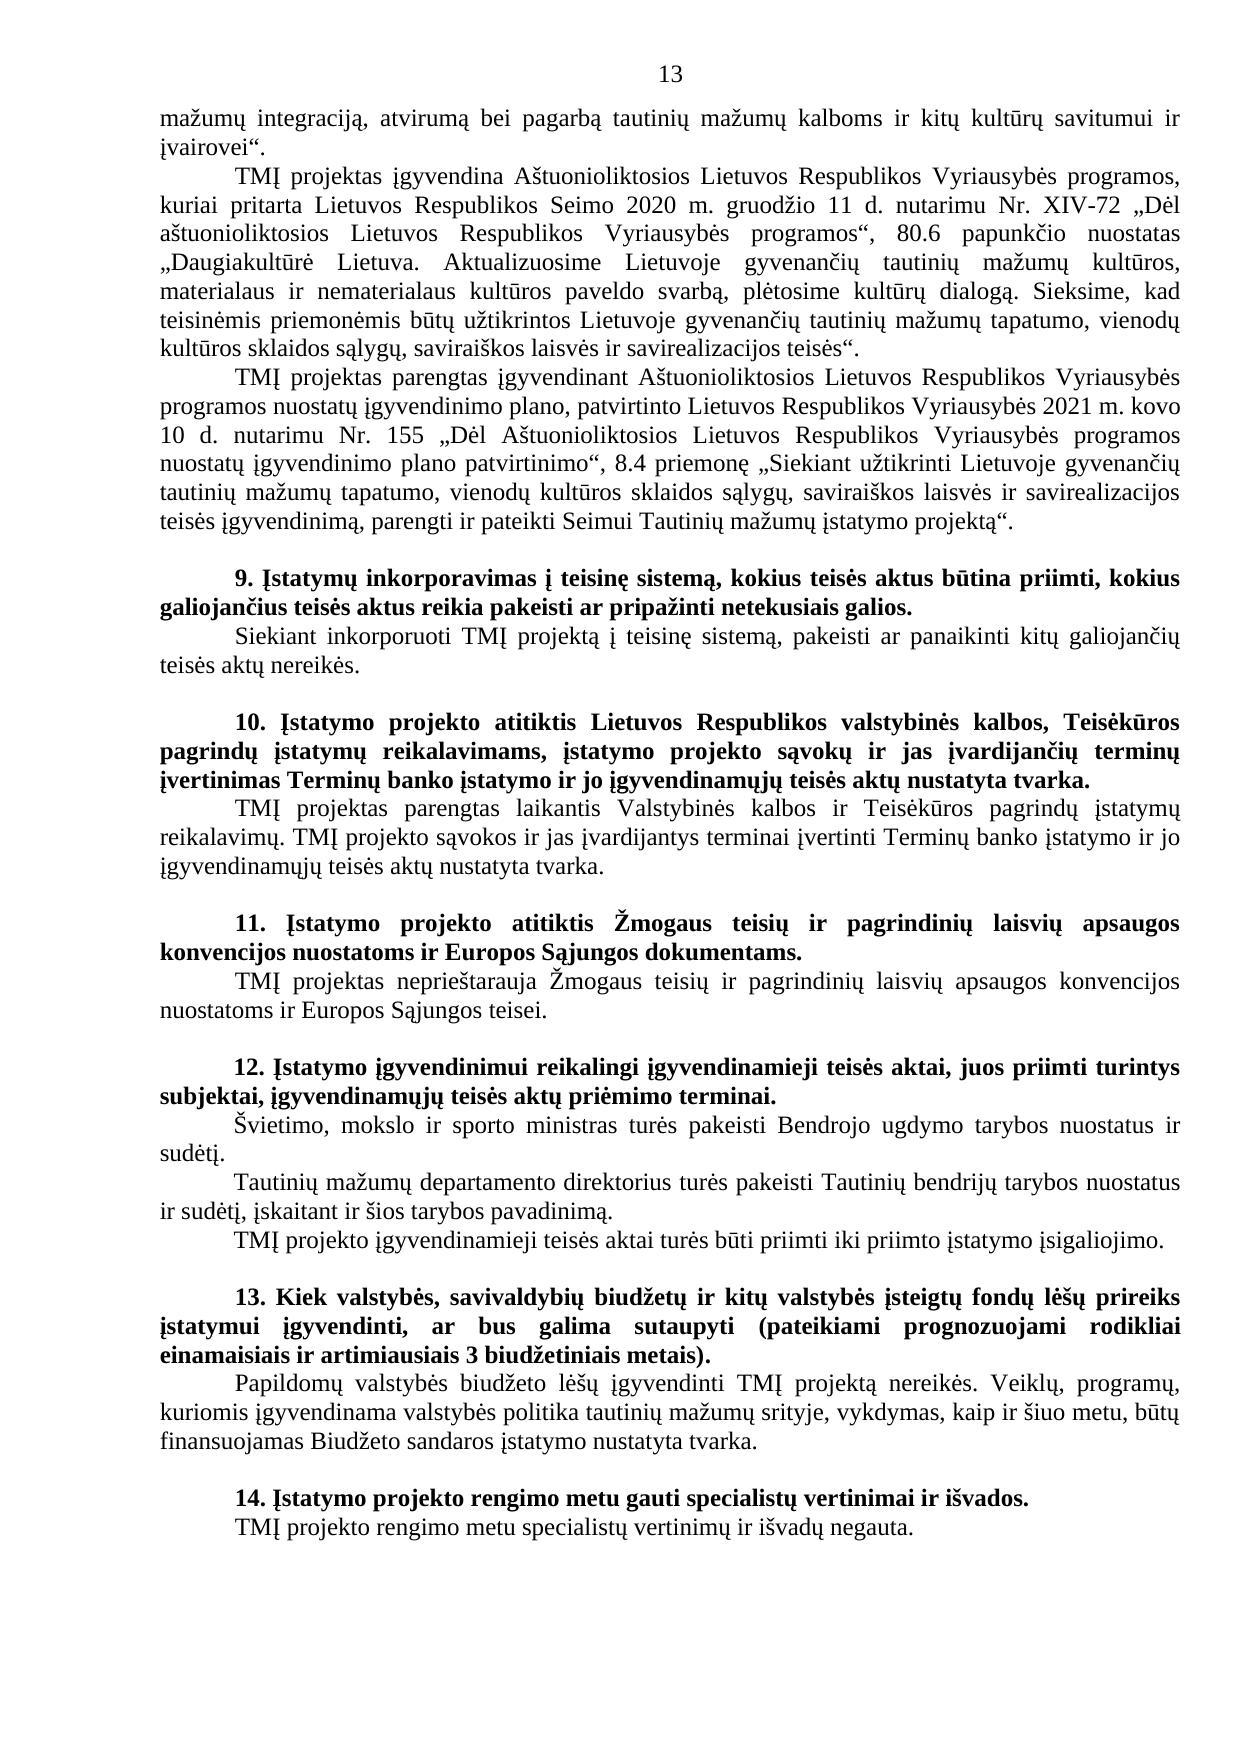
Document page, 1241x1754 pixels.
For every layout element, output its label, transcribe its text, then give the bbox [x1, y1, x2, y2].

text TMĮ projekto įgyvendinamieji teisės aktai turės būti priimti iki priimto įstatymo įsigaliojimo. [159, 1225, 1181, 1253]
text Siekiant inkorporuoti TMĮ projektą į teisinę sistemą, pakeisti ar panaikinti kitų galiojančių teisės aktų nereikės. [159, 621, 1181, 678]
text Papildomų valstybės biudžeto lėšų įgyvendinti TMĮ projektą nereikės. Veiklų, programų, kuriomis įgyvendinama valstybės politika tautinių mažumų srityje, vykdymas, kaip ir šiuo metu, būtų finansuojamas Biudžeto sandaros įstatymo nustatyta tvarka. [159, 1368, 1181, 1455]
text mažumų integraciją, atvirumą bei pagarbą tautinių mažumų kalboms ir kitų kultūrų savitumui ir įvairovei“. [159, 103, 1181, 161]
text TMĮ projektas parengtas laikantis Valstybinės kalbos ir Teisėkūros pagrindų įstatymų reikalavimų. TMĮ projekto sąvokos ir jas įvardijantys terminai įvertinti Terminų banko įstatymo ir jo įgyvendinamųjų teisės aktų nustatyta tvarka. [159, 793, 1181, 880]
text 14. Įstatymo projekto rengimo metu gauti specialistų vertinimai ir išvados. [159, 1483, 1181, 1512]
text Švietimo, mokslo ir sporto ministras turės pakeisti Bendrojo ugdymo tarybos nuostatus ir sudėtį. [159, 1110, 1181, 1167]
text Tautinių mažumų departamento direktorius turės pakeisti Tautinių bendrijų tarybos nuostatus ir sudėtį, įskaitant ir šios tarybos pavadinimą. [159, 1167, 1181, 1225]
text 10. Įstatymo projekto atitiktis Lietuvos Respublikos valstybinės kalbos, Teisėkūros pagrindų įstatymų reikalavimams, įstatymo projekto sąvokų ir jas įvardijančių terminų įvertinimas Terminų banko įstatymo ir jo įgyvendinamųjų teisės aktų nustatyta tvarka. [159, 707, 1181, 793]
text TMĮ projekto rengimo metu specialistų vertinimų ir išvadų negauta. [159, 1512, 1181, 1541]
text TMĮ projektas parengtas įgyvendinant Aštuonioliktosios Lietuvos Respublikos Vyriausybės programos nuostatų įgyvendinimo plano, patvirtinto Lietuvos Respublikos Vyriausybės 2021 m. kovo 10 d. nutarimu Nr. 155 „Dėl Aštuonioliktosios Lietuvos Respublikos Vyriausybės programos nuostatų įgyvendinimo plano patvirtinimo“, 8.4 priemonę „Siekiant užtikrinti Lietuvoje gyvenančių tautinių mažumų tapatumo, vienodų kultūros sklaidos sąlygų, saviraiškos laisvės ir savirealizacijos teisės įgyvendinimą, parengti ir pateikti Seimui Tautinių mažumų įstatymo projektą“. [159, 362, 1181, 535]
text 9. Įstatymų inkorporavimas į teisinę sistemą, kokius teisės aktus būtina priimti, kokius galiojančius teisės aktus reikia pakeisti ar pripažinti netekusiais galios. [159, 563, 1181, 621]
text TMĮ projektas įgyvendina Aštuonioliktosios Lietuvos Respublikos Vyriausybės programos, kuriai pritarta Lietuvos Respublikos Seimo 2020 m. gruodžio 11 d. nutarimu Nr. XIV-72 „Dėl aštuonioliktosios Lietuvos Respublikos Vyriausybės programos“, 80.6 papunkčio nuostatas „Daugiakultūrė Lietuva. Aktualizuosime Lietuvoje gyvenančių tautinių mažumų kultūros, materialaus ir nematerialaus kultūros paveldo svarbą, plėtosime kultūrų dialogą. Sieksime, kad teisinėmis priemonėmis būtų užtikrintos Lietuvoje gyvenančių tautinių mažumų tapatumo, vienodų kultūros sklaidos sąlygų, saviraiškos laisvės ir savirealizacijos teisės“. [159, 161, 1181, 362]
text 12. Įstatymo įgyvendinimui reikalingi įgyvendinamieji teisės aktai, juos priimti turintys subjektai, įgyvendinamųjų teisės aktų priėmimo terminai. [159, 1052, 1181, 1110]
text 11. Įstatymo projekto atitiktis Žmogaus teisių ir pagrindinių laisvių apsaugos konvencijos nuostatoms ir Europos Sąjungos dokumentams. [159, 908, 1181, 966]
text TMĮ projektas neprieštarauja Žmogaus teisių ir pagrindinių laisvių apsaugos konvencijos nuostatoms ir Europos Sąjungos teisei. [159, 966, 1181, 1023]
text 13. Kiek valstybės, savivaldybių biudžetų ir kitų valstybės įsteigtų fondų lėšų prireiks įstatymui įgyvendinti, ar bus galima sutaupyti (pateikiami prognozuojami rodikliai einamaisiais ir artimiausiais 3 biudžetiniais metais). [159, 1282, 1181, 1368]
